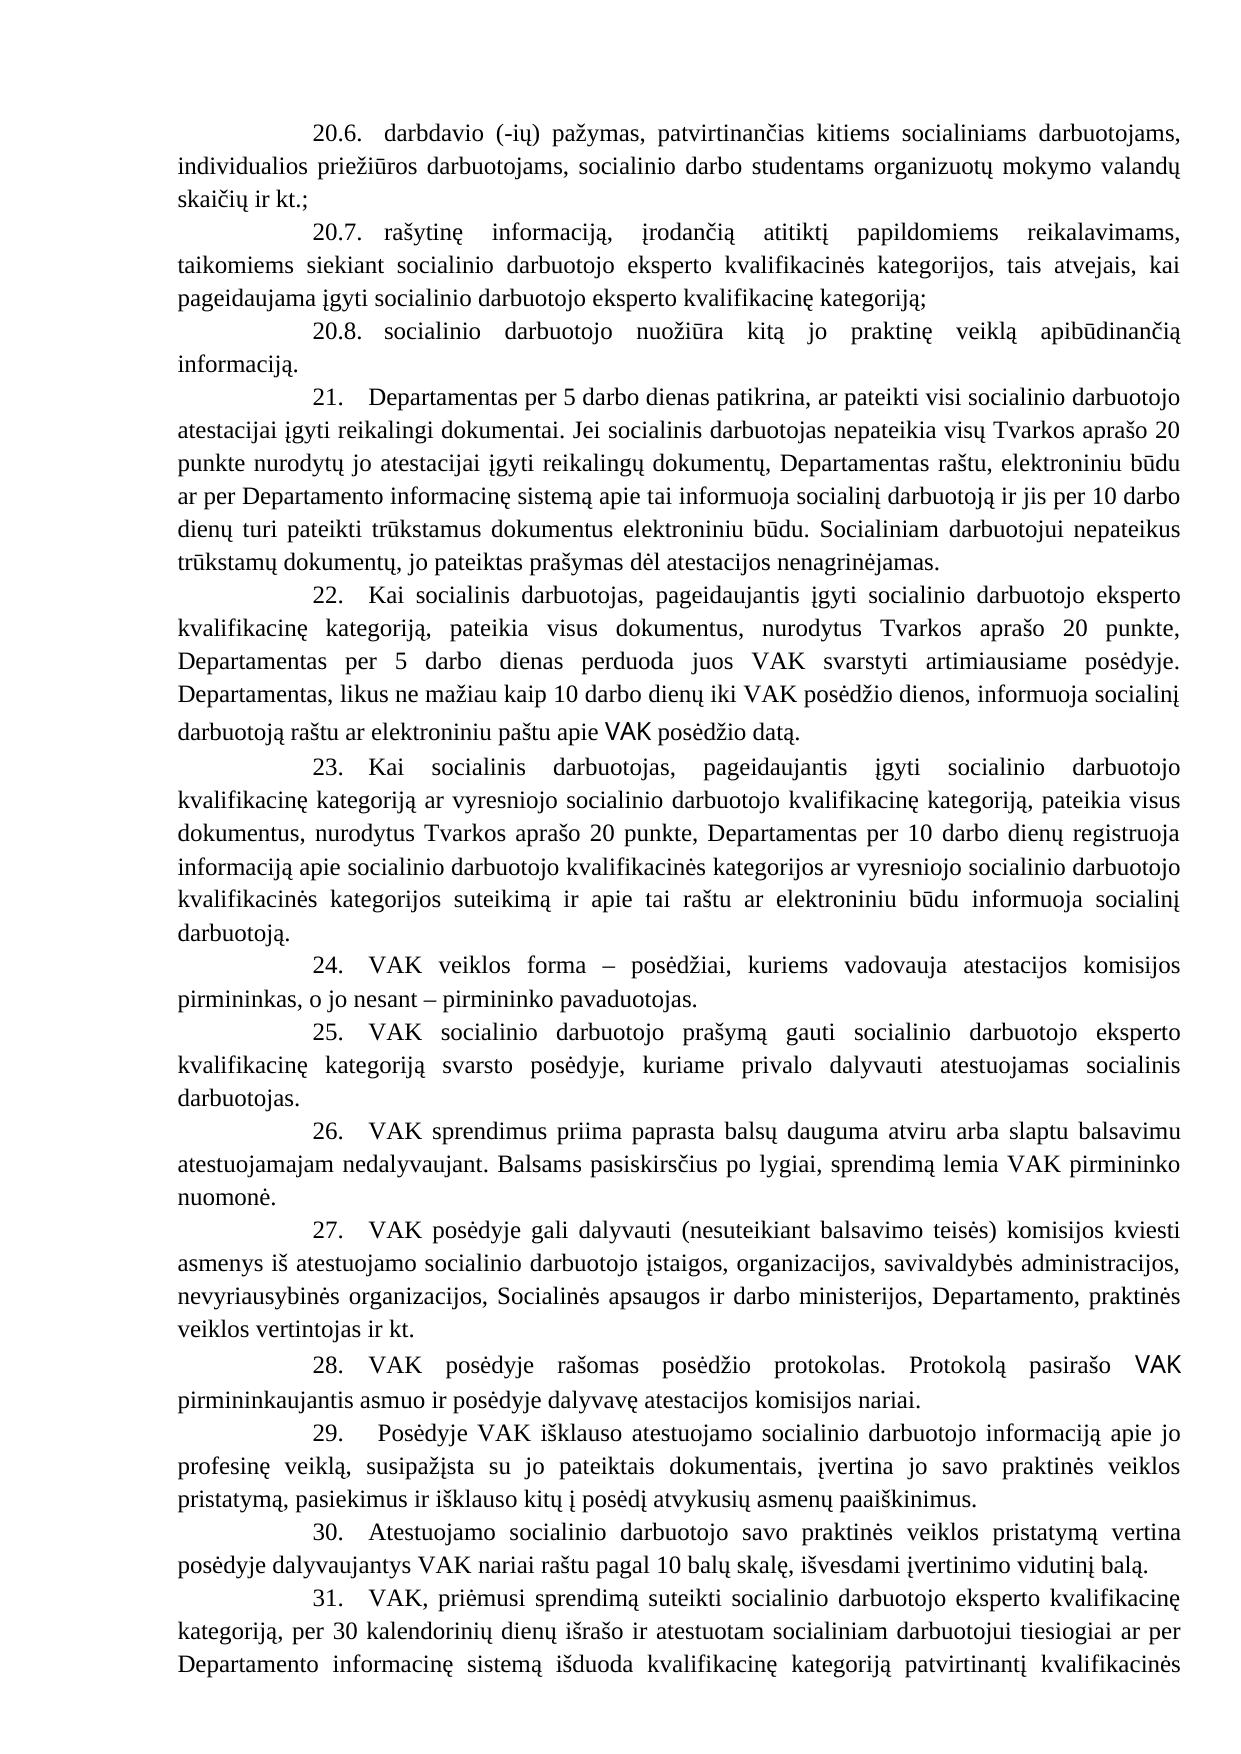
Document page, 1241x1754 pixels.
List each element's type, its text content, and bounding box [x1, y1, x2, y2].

text 27. VAK posėdyje gali dalyvauti (nesuteikiant balsavimo teisės) komisijos kviesti asmenys iš atestuojamo socialinio darbuotojo įstaigos, organizacijos, savivaldybės administracijos, nevyriausybinės organizacijos, Socialinės apsaugos ir darbo ministerijos, Departamento, praktinės veiklos vertintojas ir kt. [177, 1215, 1181, 1343]
text 21. Departamentas per 5 darbo dienas patikrina, ar pateikti visi socialinio darbuotojo atestacijai įgyti reikalingi dokumentai. Jei socialinis darbuotojas nepateikia visų Tvarkos aprašo 20 punkte nurodytų jo atestacijai įgyti reikalingų dokumentų, Departamentas raštu, elektroniniu būdu ar per Departamento informacinę sistemą apie tai informuoja socialinį darbuotoją ir jis per 10 darbo dienų turi pateikti trūkstamus dokumentus elektroniniu būdu. Socialiniam darbuotojui nepateikus trūkstamų dokumentų, jo pateiktas prašymas dėl atestacijos nenagrinėjamas. [177, 382, 1181, 576]
text 23. Kai socialinis darbuotojas, pageidaujantis įgyti socialinio darbuotojo kvalifikacinę kategoriją ar vyresniojo socialinio darbuotojo kvalifikacinę kategoriją, pateikia visus dokumentus, nurodytus Tvarkos aprašo 20 punkte, Departamentas per 10 darbo dienų registruoja informaciją apie socialinio darbuotojo kvalifikacinės kategorijos ar vyresniojo socialinio darbuotojo kvalifikacinės kategorijos suteikimą ir apie tai raštu ar elektroniniu būdu informuoja socialinį darbuotoją. [177, 752, 1181, 946]
text 31. VAK, priėmusi sprendimą suteikti socialinio darbuotojo eksperto kvalifikacinę kategoriją, per 30 kalendorinių dienų išrašo ir atestuotam socialiniam darbuotojui tiesiogiai ar per Departamento informacinę sistemą išduoda kvalifikacinę kategoriją patvirtinantį kvalifikacinės [177, 1583, 1181, 1678]
text 20.6. darbdavio (-ių) pažymas, patvirtinančias kitiems socialiniams darbuotojams, individualios priežiūros darbuotojams, socialinio darbo studentams organizuotų mokymo valandų skaičių ir kt.; [177, 118, 1181, 213]
text 20.8. socialinio darbuotojo nuožiūra kitą jo praktinę veiklą apibūdinančią informaciją. [177, 316, 1181, 378]
text 29. Posėdyje VAK išklauso atestuojamo socialinio darbuotojo informaciją apie jo profesinę veiklą, susipažįsta su jo pateiktais dokumentais, įvertina jo savo praktinės veiklos pristatymą, pasiekimus ir išklauso kitų į posėdį atvykusių asmenų paaiškinimus. [177, 1418, 1181, 1513]
text 24. VAK veiklos forma – posėdžiai, kuriems vadovauja atestacijos komisijos pirmininkas, o jo nesant – pirmininko pavaduotojas. [177, 951, 1181, 1012]
text 30. Atestuojamo socialinio darbuotojo savo praktinės veiklos pristatymą vertina posėdyje dalyvaujantys VAK nariai raštu pagal 10 balų skalę, išvesdami įvertinimo vidutinį balą. [177, 1517, 1181, 1579]
text 28. VAK posėdyje rašomas posėdžio protokolas. Protokolą pasirašo VAK pirmininkaujantis asmuo ir posėdyje dalyvavę atestacijos komisijos nariai. [177, 1347, 1181, 1414]
text 20.7. rašytinę informaciją, įrodančią atitiktį papildomiems reikalavimams, taikomiems siekiant socialinio darbuotojo eksperto kvalifikacinės kategorijos, tais atvejais, kai pageidaujama įgyti socialinio darbuotojo eksperto kvalifikacinę kategoriją; [177, 217, 1181, 312]
text 26. VAK sprendimus priima paprasta balsų dauguma atviru arba slaptu balsavimu atestuojamajam nedalyvaujant. Balsams pasiskirsčius po lygiai, sprendimą lemia VAK pirmininko nuomonė. [177, 1116, 1181, 1211]
text 25. VAK socialinio darbuotojo prašymą gauti socialinio darbuotojo eksperto kvalifikacinę kategoriją svarsto posėdyje, kuriame privalo dalyvauti atestuojamas socialinis darbuotojas. [177, 1017, 1181, 1111]
text 22. Kai socialinis darbuotojas, pageidaujantis įgyti socialinio darbuotojo eksperto kvalifikacinę kategoriją, pateikia visus dokumentus, nurodytus Tvarkos aprašo 20 punkte, Departamentas per 5 darbo dienas perduoda juos VAK svarstyti artimiausiame posėdyje. Departamentas, likus ne mažiau kaip 10 darbo dienų iki VAK posėdžio dienos, informuoja socialinį darbuotoją raštu ar elektroniniu paštu apie VAK posėdžio datą. [177, 580, 1181, 747]
